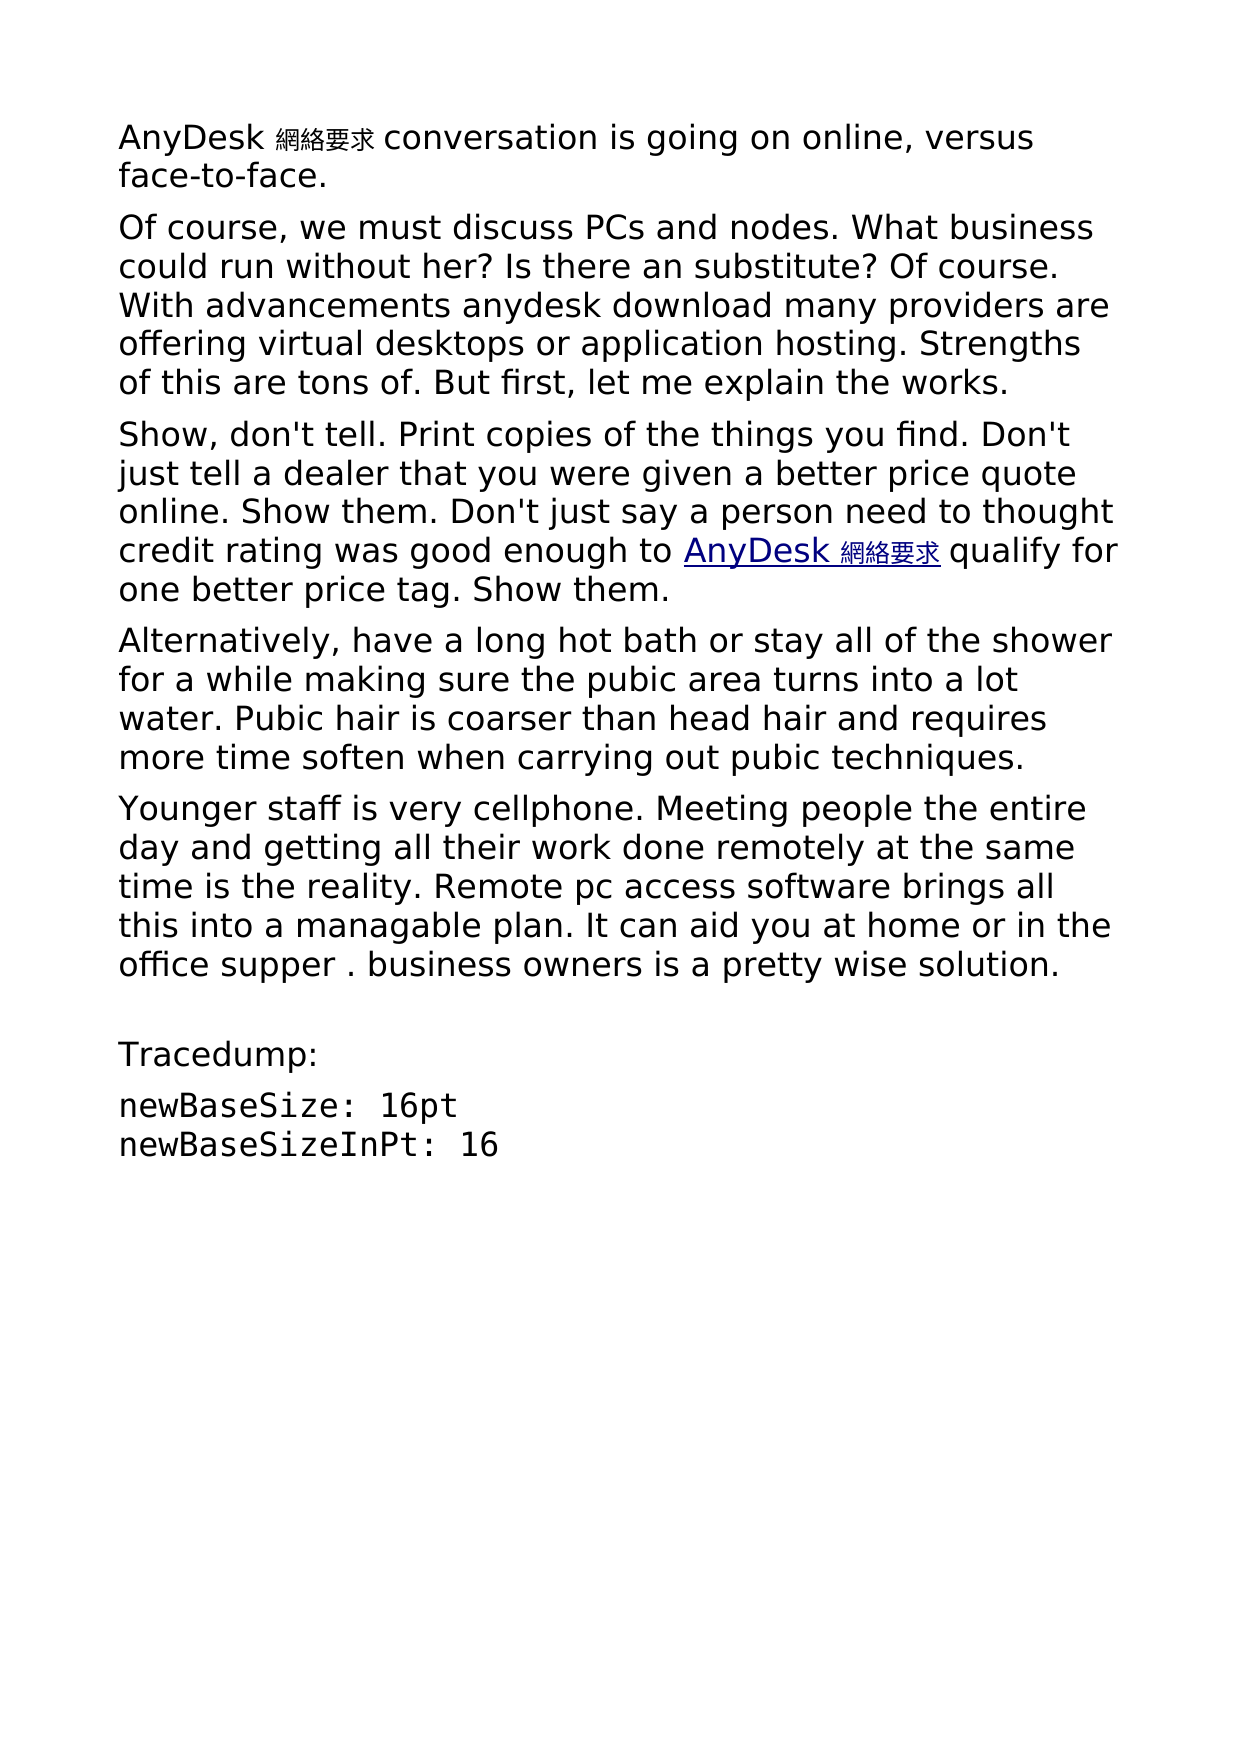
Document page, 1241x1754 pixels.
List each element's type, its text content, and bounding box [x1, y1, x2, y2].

text newBaseSize: 16pt newBaseSizeInPt: 16 [118, 1087, 1122, 1164]
text Of course, we must discuss PCs and nodes. What business could run without her? Is there an substitute? Of course. With advancements anydesk download many providers are offering virtual desktops or application hosting. Strengths of this are tons of. But first, let me explain the works. [118, 208, 1122, 403]
text AnyDesk 網絡要求 conversation is going on online, versus face-to-face. [118, 118, 1122, 196]
text Show, don't tell. Print copies of the things you find. Don't just tell a dealer that you were given a better price quote online. Show them. Don't just say a person need to thought credit rating was good enough to AnyDesk 網絡要求 qualify for one better price tag. Show them. [118, 415, 1122, 609]
text Younger staff is very cellphone. Meeting people the entire day and getting all their work done remotely at the same time is the reality. Remote pc access software brings all this into a managable plan. It can aid you at home or in the office supper . business owners is a pretty wise solution. [118, 790, 1122, 984]
text Alternatively, have a long hot bath or stay all of the shower for a while making sure the pubic area turns into a lot water. Pubic hair is coarser than head hair and requires more time soften when carrying out pubic techniques. [118, 622, 1122, 777]
text Tracedump: [118, 997, 1122, 1074]
